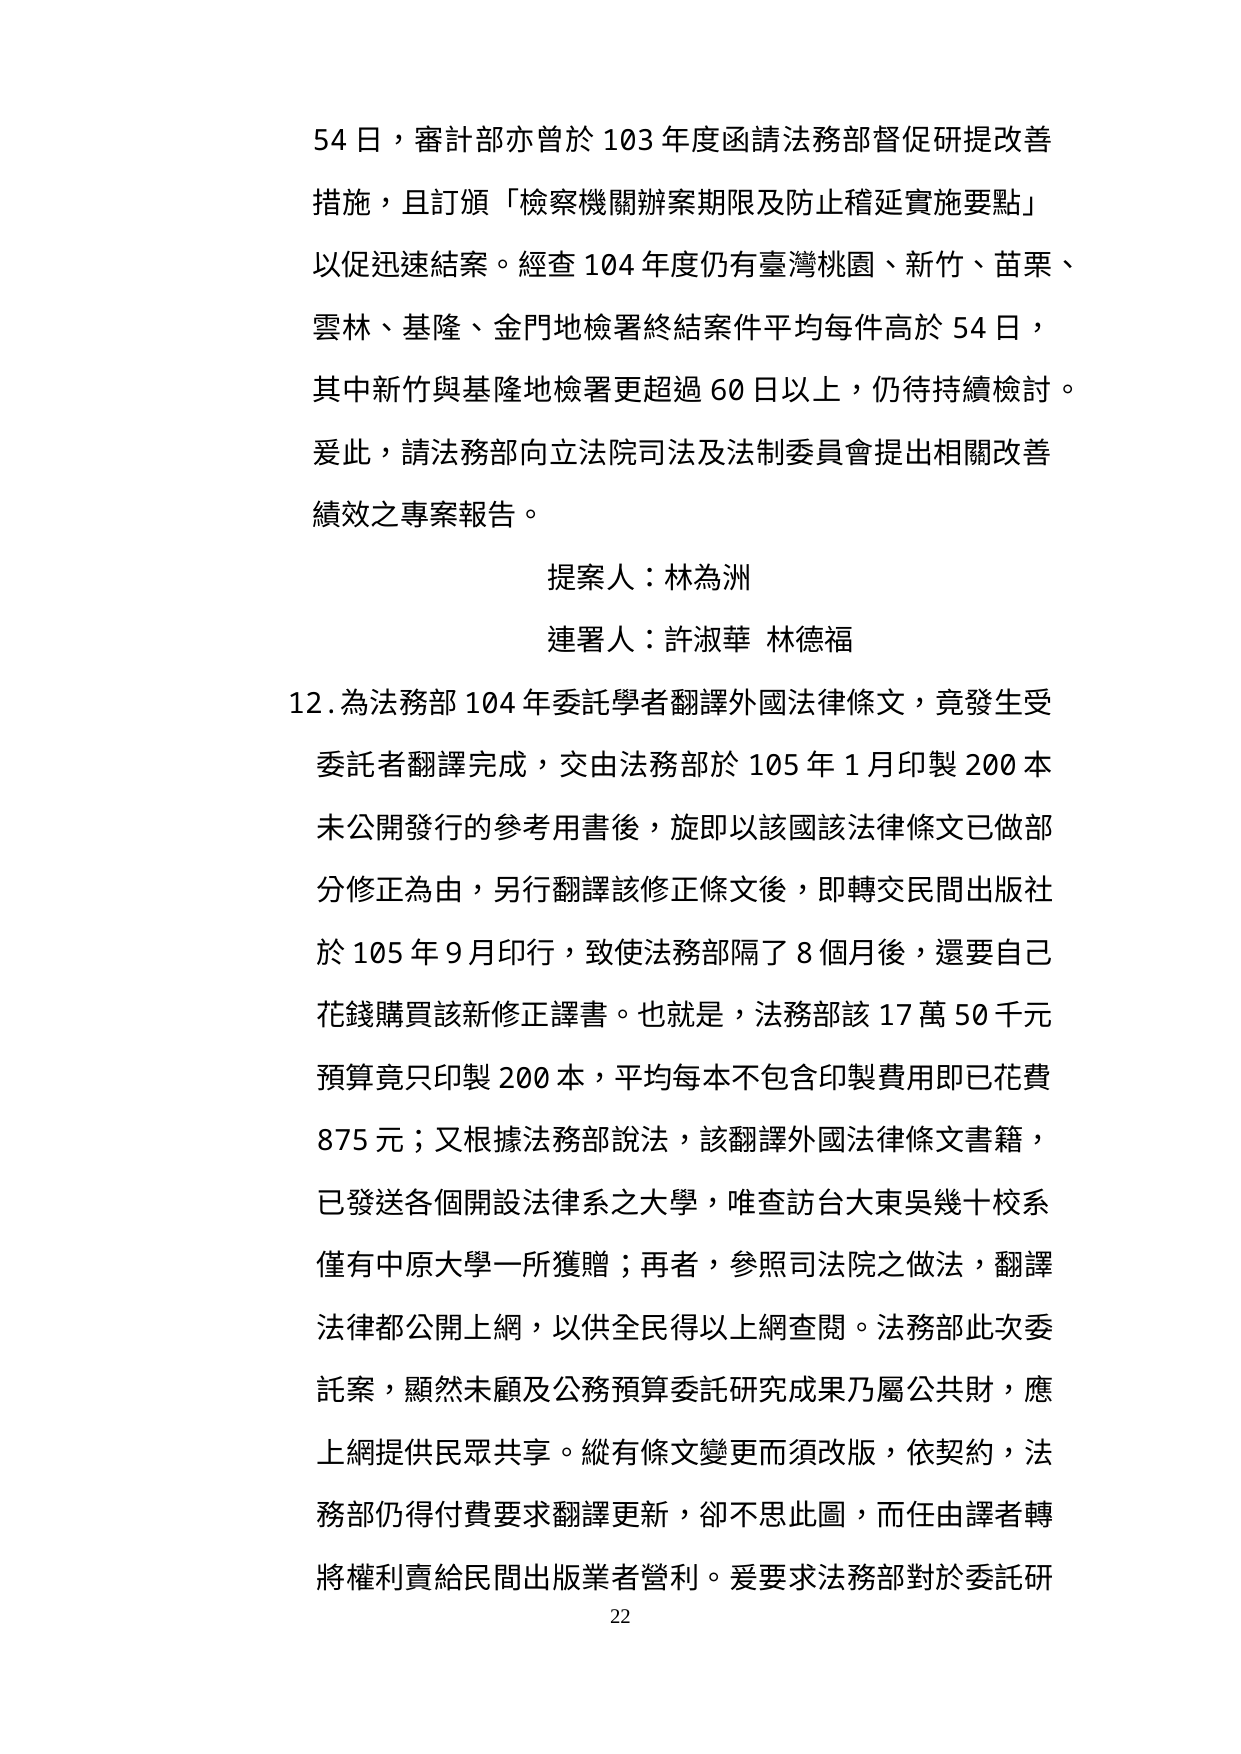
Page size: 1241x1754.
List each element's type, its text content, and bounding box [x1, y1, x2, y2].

text 12.為法務部104年委託學者翻譯外國法律條文，竟發生受委託者翻譯完成，交由法務部於105年1月印製200本未公開發行的參考用書後，旋即以該國該法律條文已做部分修正為由，另行翻譯該修正條文後，即轉交民間出版社於105年9月印行，致使法務部隔了8個月後，還要自己花錢購買該新修正譯書。也就是，法務部該17萬50千元預算竟只印製200本，平均每本不包含印製費用即已花費875元；又根據法務部說法，該翻譯外國法律條文書籍，已發送各個開設法律系之大學，唯查訪台大東吳幾十校系，僅有中原大學一所獲贈；再者，參照司法院之做法，翻譯法律都公開上網，以供全民得以上網查閱。法務部此次委託案，顯然未顧及公務預算委託研究成果乃屬公共財，應上網提供民眾共享。縱有條文變更而須改版，依契約，法務部仍得付費要求翻譯更新，卻不思此圖，而任由譯者轉將權利賣給民間出版業者營利。爰要求法務部對於委託研究或翻譯案，提出該檢討報告予立法院司法及法制委員會及提案委員，爾後並應謹守契約規定，堅守立場、主張權益，並將研究成果依政府資訊公開之規定、公開上網，以供公眾查閱應用。 [287, 659, 1053, 1596]
text 提案人：林為洲 [547, 534, 1053, 596]
text 依據審計部104年度中央政府決算審核報告指出，法務部曾設定「偵字條件終結件數中平均1件所需日數」為54日，審計部亦曾於103年度函請法務部督促研提改善措施，且訂頒「檢察機關辦案期限及防止稽延實施要點」，以促迅速結案。經查104年度仍有臺灣桃園、新竹、苗栗、雲林、基隆、金門地檢署終結案件平均每件高於54日，其中新竹與基隆地檢署更超過60日以上，仍待持續檢討。爰此，請法務部向立法院司法及法制委員會提出相關改善績效之專案報告。 [312, 96, 1053, 534]
text 連署人：許淑華 林德福 [547, 596, 1053, 659]
